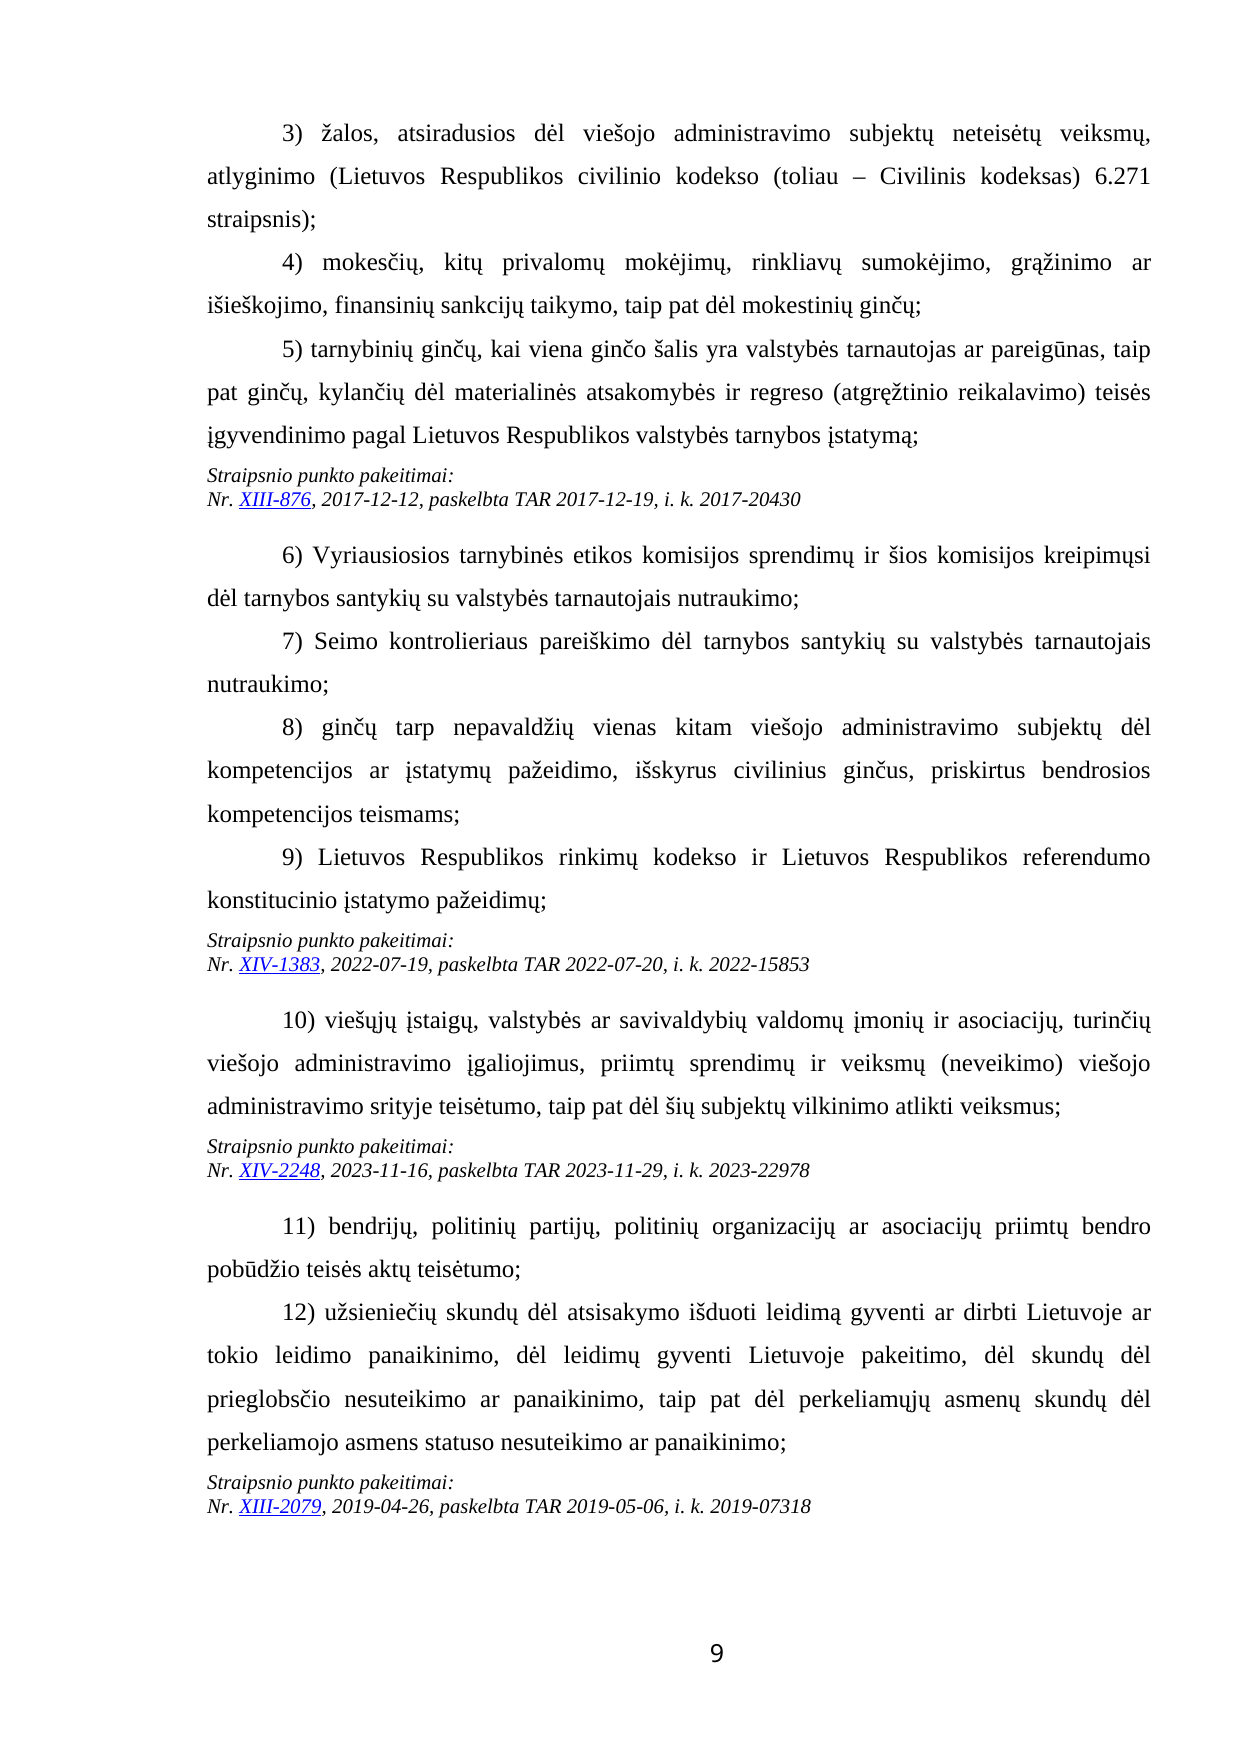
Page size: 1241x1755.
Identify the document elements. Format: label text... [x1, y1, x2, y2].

text 10) viešųjų įstaigų, valstybės ar savivaldybių valdomų įmonių ir asociacijų, turinčių viešojo administravimo įgaliojimus, priimtų sprendimų ir veiksmų (neveikimo) viešojo administravimo srityje teisėtumo, taip pat dėl šių subjektų vilkinimo atlikti veiksmus; [207, 1005, 1152, 1120]
text Nr. XIII-876, 2017-12-12, paskelbta TAR 2017-12-19, i. k. 2017-20430 [207, 487, 1152, 511]
text 4) mokesčių, kitų privalomų mokėjimų, rinkliavų sumokėjimo, grąžinimo ar išieškojimo, finansinių sankcijų taikymo, taip pat dėl mokestinių ginčų; [207, 247, 1152, 319]
text 11) bendrijų, politinių partijų, politinių organizacijų ar asociacijų priimtų bendro pobūdžio teisės aktų teisėtumo; [207, 1211, 1152, 1283]
text 3) žalos, atsiradusios dėl viešojo administravimo subjektų neteisėtų veiksmų, atlyginimo (Lietuvos Respublikos civilinio kodekso (toliau – Civilinis kodeksas) 6.271 straipsnis); [207, 118, 1152, 233]
text 9) Lietuvos Respublikos rinkimų kodekso ir Lietuvos Respublikos referendumo konstitucinio įstatymo pažeidimų; [207, 842, 1152, 914]
text Straipsnio punkto pakeitimai: [207, 1134, 1152, 1158]
text Straipsnio punkto pakeitimai: [207, 463, 1152, 487]
text 12) užsieniečių skundų dėl atsisakymo išduoti leidimą gyventi ar dirbti Lietuvoje ar tokio leidimo panaikinimo, dėl leidimų gyventi Lietuvoje pakeitimo, dėl skundų dėl prieglobsčio nesuteikimo ar panaikinimo, taip pat dėl perkeliamųjų asmenų skundų dėl perkeliamojo asmens statuso nesuteikimo ar panaikinimo; [207, 1297, 1152, 1456]
text Straipsnio punkto pakeitimai: [207, 1470, 1152, 1494]
text Nr. XIII-2079, 2019-04-26, paskelbta TAR 2019-05-06, i. k. 2019-07318 [207, 1494, 1152, 1518]
text Nr. XIV-2248, 2023-11-16, paskelbta TAR 2023-11-29, i. k. 2023-22978 [207, 1158, 1152, 1182]
text 6) Vyriausiosios tarnybinės etikos komisijos sprendimų ir šios komisijos kreipimųsi dėl tarnybos santykių su valstybės tarnautojais nutraukimo; [207, 540, 1152, 612]
text Nr. XIV-1383, 2022-07-19, paskelbta TAR 2022-07-20, i. k. 2022-15853 [207, 952, 1152, 976]
text 7) Seimo kontrolieriaus pareiškimo dėl tarnybos santykių su valstybės tarnautojais nutraukimo; [207, 626, 1152, 698]
text Straipsnio punkto pakeitimai: [207, 928, 1152, 952]
text 5) tarnybinių ginčų, kai viena ginčo šalis yra valstybės tarnautojas ar pareigūnas, taip pat ginčų, kylančių dėl materialinės atsakomybės ir regreso (atgręžtinio reikalavimo) teisės įgyvendinimo pagal Lietuvos Respublikos valstybės tarnybos įstatymą; [207, 334, 1152, 449]
text 8) ginčų tarp nepavaldžių vienas kitam viešojo administravimo subjektų dėl kompetencijos ar įstatymų pažeidimo, išskyrus civilinius ginčus, priskirtus bendrosios kompetencijos teismams; [207, 712, 1152, 827]
